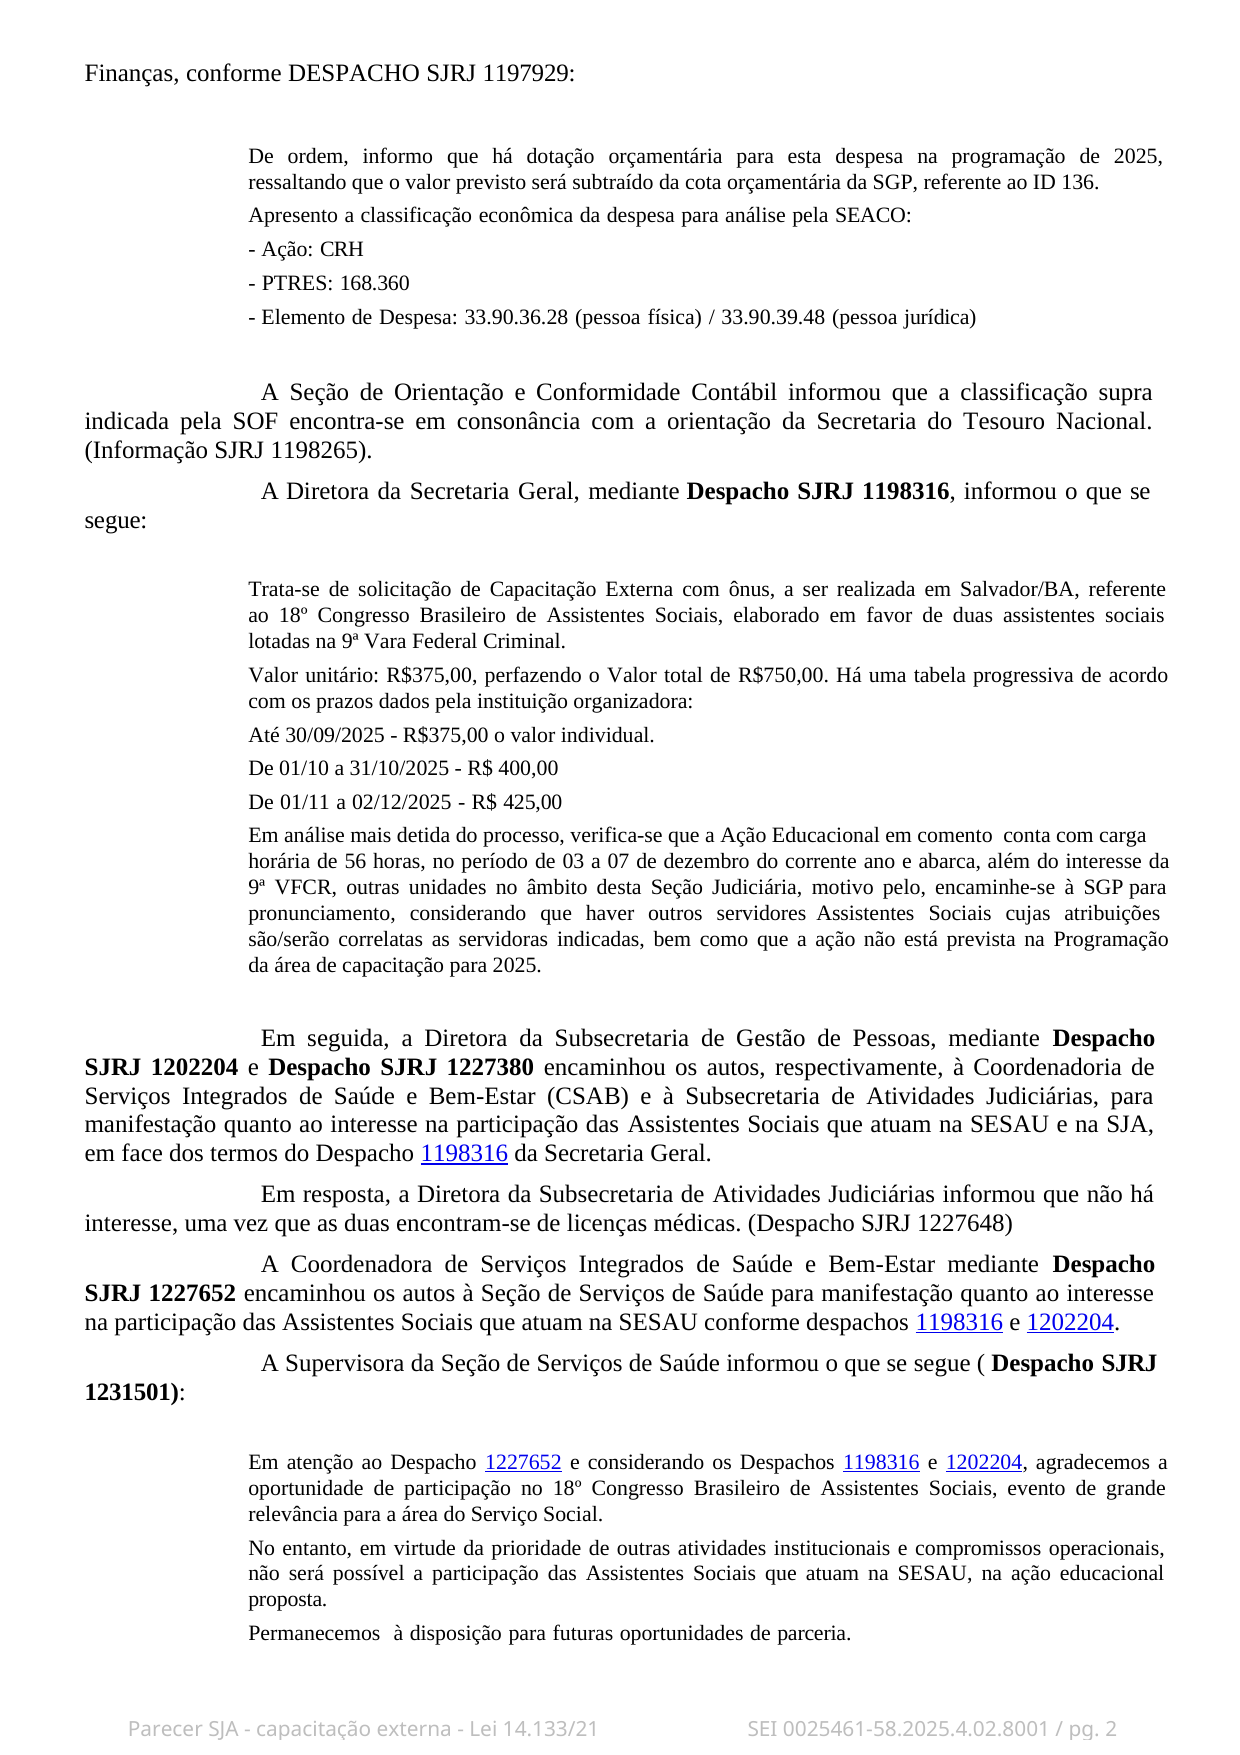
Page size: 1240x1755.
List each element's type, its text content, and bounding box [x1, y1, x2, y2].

text - PTRES: 168.360 [248, 270, 1195, 295]
text Em resposta, a Diretora da Subsecretaria de Atividades Judiciárias informou que não há interesse, uma vez que as duas encontram-se de licenças médicas. (Despacho SJRJ 1227648) [84, 1179, 1154, 1237]
text Finanças, conforme DESPACHO SJRJ 1197929: [84, 58, 1195, 87]
text segue: [84, 505, 1195, 533]
list Ação: CRH [248, 236, 1195, 261]
list Elemento de Despesa: 33.90.36.28 (pessoa física) / 33.90.39.48 (pessoa jurídica) [248, 304, 1195, 329]
text De ordem, informo que há dotação orçamentária para esta despesa na programação de 2025, ressaltando que o valor previsto será subtraído da cota orçamentária da SGP, referente ao ID 136. [248, 143, 1195, 194]
subtitle 1231501): [84, 1377, 1195, 1406]
text Em atenção ao Despacho 1227652 e considerando os Despachos 1198316 e 1202204, agradecemos a oportunidade de participação no 18º Congresso Brasileiro de Assistentes Sociais, evento de grande relevância para a área do Serviço Social. [248, 1449, 1168, 1526]
text A Seção de Orientação e Conformidade Contábil informou que a classificação supra indicada pela SOF encontra-se em consonância com a orientação da Secretaria do Tesouro Nacional. (Informação SJRJ 1198265). [84, 377, 1154, 463]
text Permanecemos à disposição para futuras oportunidades de parceria. [248, 1620, 1195, 1645]
text A Coordenadora de Serviços Integrados de Saúde e Bem-Estar mediante Despacho SJRJ 1227652 encaminhou os autos à Seção de Serviços de Saúde para manifestação quanto ao interesse na participação das Assistentes Sociais que atuam na SESAU conforme despachos 1198316 e 1202204. [84, 1249, 1155, 1336]
text Até 30/09/2025 - R$375,00 o valor individual. De 01/10 a 31/10/2025 - R$ 400,00 [248, 722, 679, 780]
text Em análise mais detida do processo, verifica-se que a Ação Educacional em comento conta com carga horária de 56 horas, no período de 03 a 07 de dezembro do corrente ano e abarca, além do interesse da 9ª VFCR, outras unidades no âmbito desta Seção Judiciária, motivo pelo, encaminhe-se à SGP para pronunciamento, considerando que haver outros servidores Assistentes Sociais cujas atribuições são/serão correlatas as servidoras indicadas, bem como que a ação não está prevista na Programação da área de capacitação para 2025. [248, 822, 1183, 977]
text Apresento a classificação econômica da despesa para análise pela SEACO: [248, 202, 1195, 227]
text Valor unitário: R$375,00, perfazendo o Valor total de R$750,00. Há uma tabela progressiva de acordo com os prazos dados pela instituição organizadora: [248, 662, 1171, 713]
text A Supervisora da Seção de Serviços de Saúde informou o que se segue ( Despacho SJRJ [261, 1348, 1195, 1377]
text Em seguida, a Diretora da Subsecretaria de Gestão de Pessoas, mediante Despacho SJRJ 1202204 e Despacho SJRJ 1227380 encaminhou os autos, respectivamente, à Coordenadoria de Serviços Integrados de Saúde e Bem-Estar (CSAB) e à Subsecretaria de Atividades Judiciárias, para manifestação quanto ao interesse na participação das Assistentes Sociais que atuam na SESAU e na SJA, em face dos termos do Despacho 1198316 da Secretaria Geral. [84, 1023, 1155, 1167]
text No entanto, em virtude da prioridade de outras atividades institucionais e compromissos operacionais, não será possível a participação das Assistentes Sociais que atuam na SESAU, na ação educacional proposta. [248, 1534, 1167, 1612]
text De 01/11 a 02/12/2025 - R$ 425,00 [248, 789, 1195, 814]
text A Diretora da Secretaria Geral, mediante Despacho SJRJ 1198316, informou o que se [261, 476, 1195, 505]
text Trata-se de solicitação de Capacitação Externa com ônus, a ser realizada em Salvador/BA, referente ao 18º Congresso Brasileiro de Assistentes Sociais, elaborado em favor de duas assistentes sociais lotadas na 9ª Vara Federal Criminal. [248, 576, 1166, 653]
